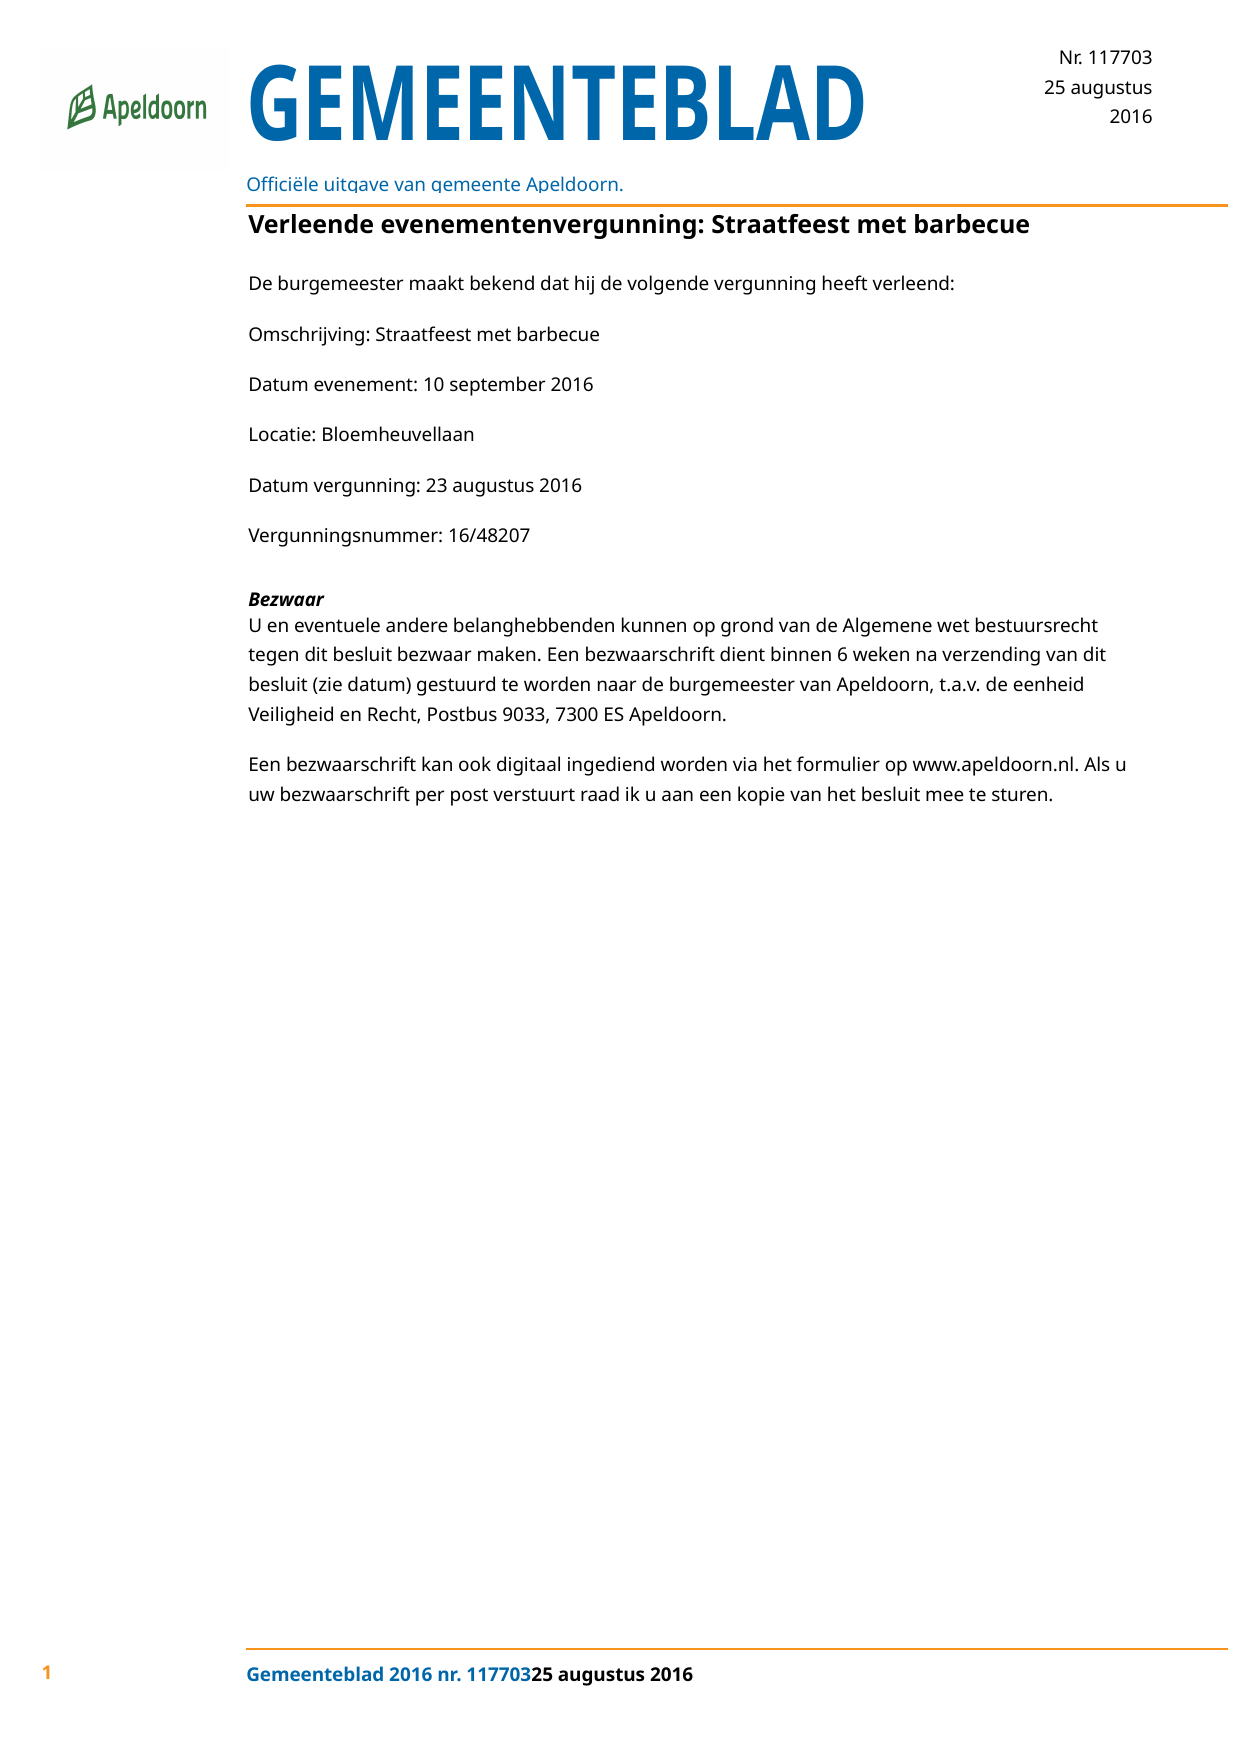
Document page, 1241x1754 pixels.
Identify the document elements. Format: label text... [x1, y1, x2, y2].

text U en eventuele andere belanghebbenden kunnen op grond van de Algemene wet bestuursrecht tegen dit besluit bezwaar maken. Een bezwaarschrift dient binnen 6 weken na verzending van dit besluit (zie datum) gestuurd te worden naar de burgemeester van Apeldoorn, t.a.v. de eenheid Veiligheid en Recht, Postbus 9033, 7300 ES Apeldoorn. [248, 612, 1152, 727]
picture [41, 47, 231, 172]
text Een bezwaarschrift kan ook digitaal ingediend worden via het formulier op www.apeldoorn.nl. Als u uw bezwaarschrift per post verstuurt raad ik u aan een kopie van het besluit mee te sturen. [248, 751, 1152, 807]
text Bezwaar [248, 586, 1152, 612]
text De burgemeester maakt bekend dat hij de volgende vergunning heeft verleend: [248, 270, 1152, 296]
text Datum vergunning: 23 augustus 2016 [248, 472, 1152, 498]
text Locatie: Bloemheuvellaan [248, 422, 1152, 447]
text Omschrijving: Straatfeest met barbecue [248, 321, 1152, 346]
text Datum evenement: 10 september 2016 [248, 371, 1152, 397]
text Verleende evenementenvergunning: Straatfeest met barbecue [248, 207, 1152, 241]
text Vergunningsnummer: 16/48207 [248, 522, 1152, 548]
